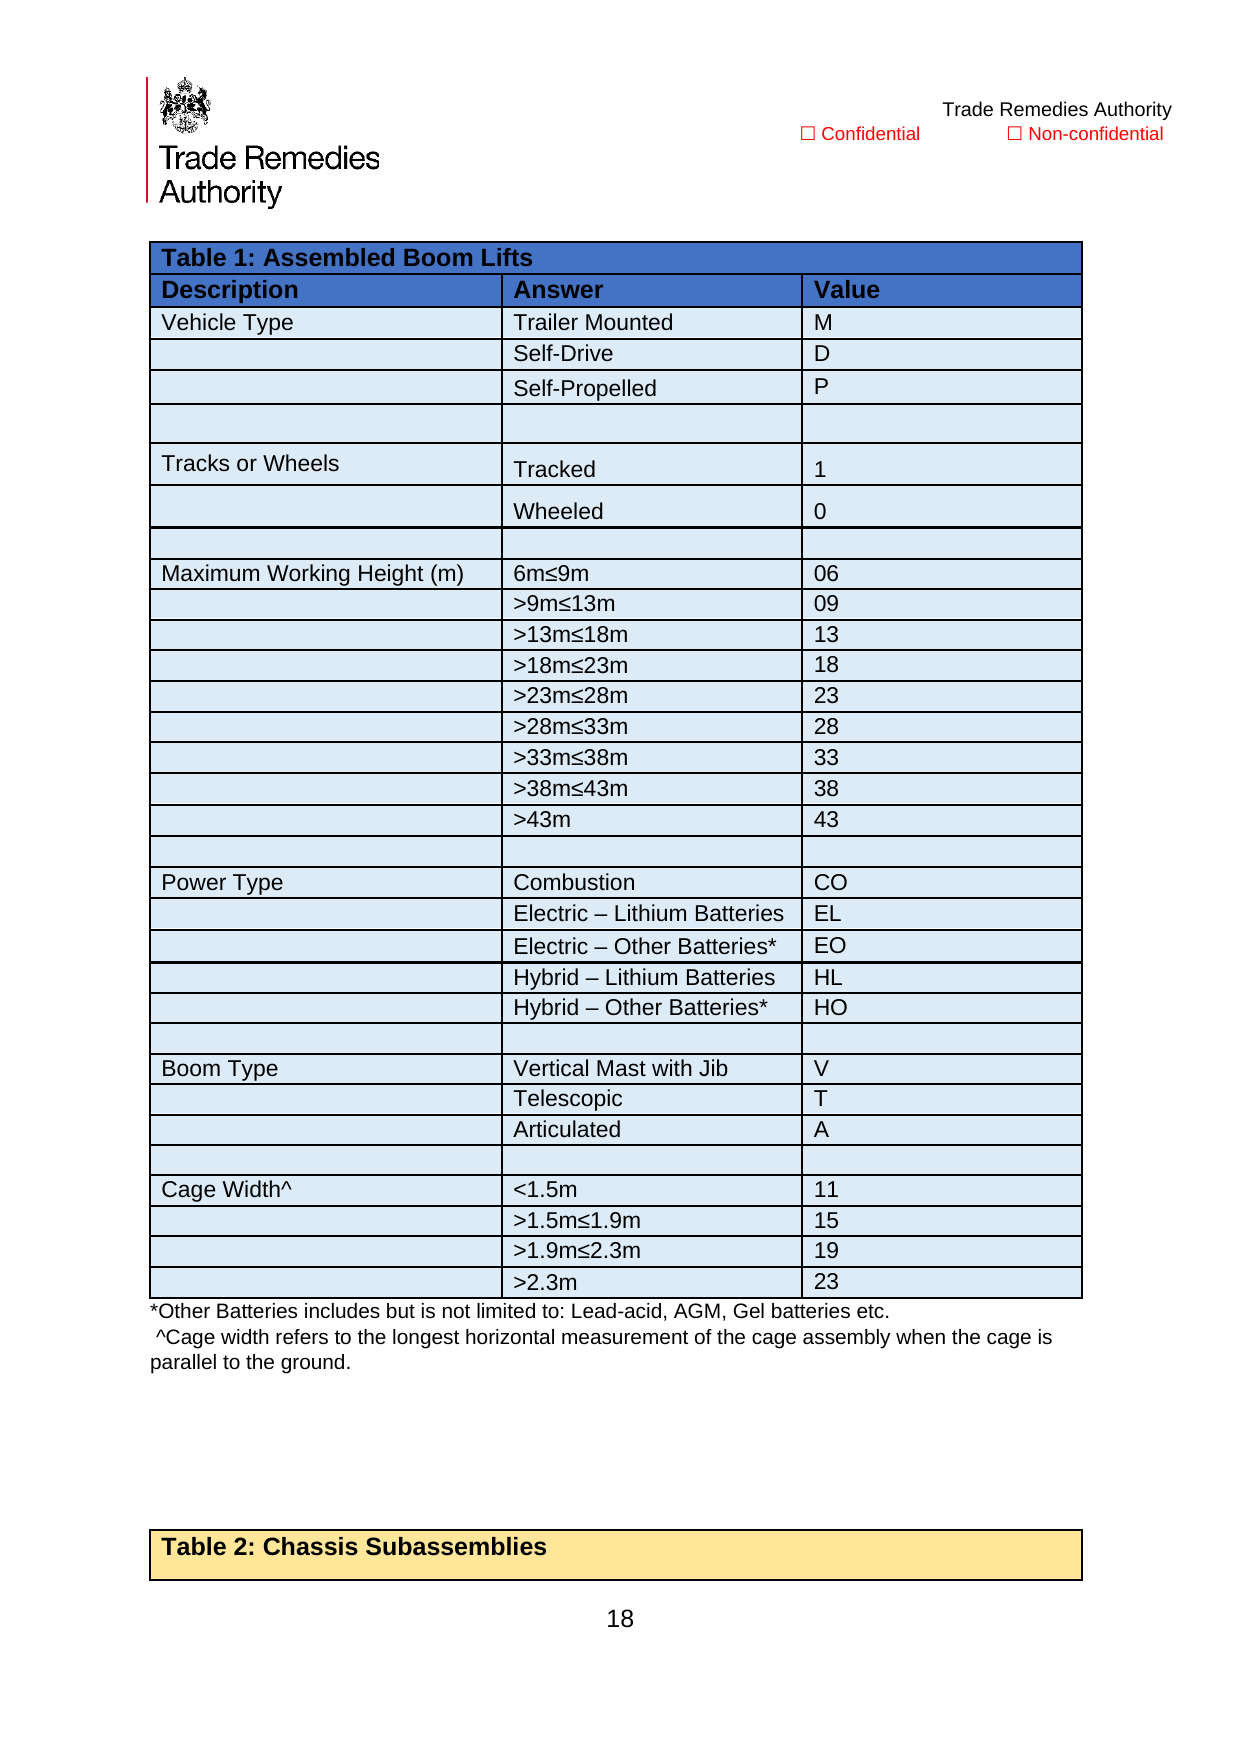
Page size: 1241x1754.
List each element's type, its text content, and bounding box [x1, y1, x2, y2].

table_header Table 1: Assembled Boom Lifts [151, 243, 1081, 273]
table_header Table 2: Chassis Subassemblies [151, 1531, 1081, 1579]
table_cell [151, 1237, 501, 1266]
table_cell M [803, 308, 1081, 337]
table_cell Description [151, 275, 501, 306]
table_cell [803, 529, 1081, 558]
table_cell Trailer Mounted [503, 308, 801, 337]
table_cell 43 [803, 806, 1081, 835]
table_cell >33m≤38m [503, 743, 801, 772]
table_cell [803, 405, 1081, 442]
table_cell [151, 1268, 501, 1297]
table_cell Vehicle Type [151, 308, 501, 337]
table_cell [151, 931, 501, 961]
table_cell D [803, 340, 1081, 369]
table_cell 6m≤9m [503, 560, 801, 588]
table_cell [803, 1024, 1081, 1053]
table_cell 15 [803, 1207, 1081, 1235]
table_cell [151, 1146, 501, 1174]
table_cell [151, 371, 501, 403]
table_cell [151, 743, 501, 772]
table_cell 18 [803, 651, 1081, 680]
table_cell 0 [803, 486, 1081, 526]
table_cell [151, 806, 501, 835]
table_cell [503, 405, 801, 442]
table_cell P [803, 371, 1081, 403]
table_cell [803, 1146, 1081, 1174]
table_cell 23 [803, 1268, 1081, 1297]
table_cell [151, 340, 501, 369]
table_cell [151, 1085, 501, 1113]
table_cell 13 [803, 621, 1081, 649]
table_cell [151, 713, 501, 741]
table_cell [503, 1024, 801, 1053]
table_cell EO [803, 931, 1081, 961]
table_cell [151, 590, 501, 618]
table_cell >38m≤43m [503, 774, 801, 803]
table_cell 06 [803, 560, 1081, 588]
table_cell [151, 486, 501, 526]
table_cell V [803, 1055, 1081, 1083]
table_cell Wheeled [503, 486, 801, 526]
table_cell HL [803, 964, 1081, 992]
table_cell >28m≤33m [503, 713, 801, 741]
table_cell [151, 1207, 501, 1235]
table_cell Answer [503, 275, 801, 306]
table_cell Cage Width^ [151, 1176, 501, 1205]
table_cell [503, 837, 801, 866]
table_cell 23 [803, 682, 1081, 711]
table_cell 11 [803, 1176, 1081, 1205]
table_cell >23m≤28m [503, 682, 801, 711]
text *Other Batteries includes but is not limited to: Lead-acid, AGM, Gel batteries etc. ^Cage width refers to the longest horizontal measurement of the cage assembly when the cage is parallel to the ground. [150, 1299, 1090, 1374]
table_cell [803, 837, 1081, 866]
table_cell Tracks or Wheels [151, 444, 501, 484]
table_cell [151, 1024, 501, 1053]
table_cell 38 [803, 774, 1081, 803]
table_cell >43m [503, 806, 801, 835]
table_cell [151, 774, 501, 803]
table_cell EL [803, 899, 1081, 928]
table_cell Self-Drive [503, 340, 801, 369]
table_cell [151, 837, 501, 866]
table_cell [503, 529, 801, 558]
table_cell >1.5m≤1.9m [503, 1207, 801, 1235]
table_cell [151, 529, 501, 558]
table_cell [151, 405, 501, 442]
table_cell 33 [803, 743, 1081, 772]
table_cell Telescopic [503, 1085, 801, 1113]
table_cell 09 [803, 590, 1081, 618]
table_cell HO [803, 994, 1081, 1022]
table_cell 28 [803, 713, 1081, 741]
table_cell Combustion [503, 868, 801, 897]
table_cell >2.3m [503, 1268, 801, 1297]
table_cell Hybrid – Lithium Batteries [503, 964, 801, 992]
table_cell Vertical Mast with Jib [503, 1055, 801, 1083]
table_cell 19 [803, 1237, 1081, 1266]
table_cell Maximum Working Height (m) [151, 560, 501, 588]
table_cell Power Type [151, 868, 501, 897]
table_cell >1.9m≤2.3m [503, 1237, 801, 1266]
table_cell CO [803, 868, 1081, 897]
table_cell Self-Propelled [503, 371, 801, 403]
table_cell [151, 994, 501, 1022]
table_cell Electric – Lithium Batteries [503, 899, 801, 928]
table_cell Tracked [503, 444, 801, 484]
table_cell [151, 651, 501, 680]
table_cell T [803, 1085, 1081, 1113]
table_cell [151, 682, 501, 711]
table_cell Value [803, 275, 1081, 306]
table_cell >18m≤23m [503, 651, 801, 680]
table_cell >9m≤13m [503, 590, 801, 618]
table_cell >13m≤18m [503, 621, 801, 649]
table_cell <1.5m [503, 1176, 801, 1205]
table_cell Articulated [503, 1116, 801, 1144]
table_cell [151, 964, 501, 992]
table_cell 1 [803, 444, 1081, 484]
table_cell [503, 1146, 801, 1174]
table_cell [151, 621, 501, 649]
table_cell Boom Type [151, 1055, 501, 1083]
table_cell [151, 1116, 501, 1144]
table_cell Electric – Other Batteries* [503, 931, 801, 961]
table_cell [151, 899, 501, 928]
table_cell A [803, 1116, 1081, 1144]
table_cell Hybrid – Other Batteries* [503, 994, 801, 1022]
